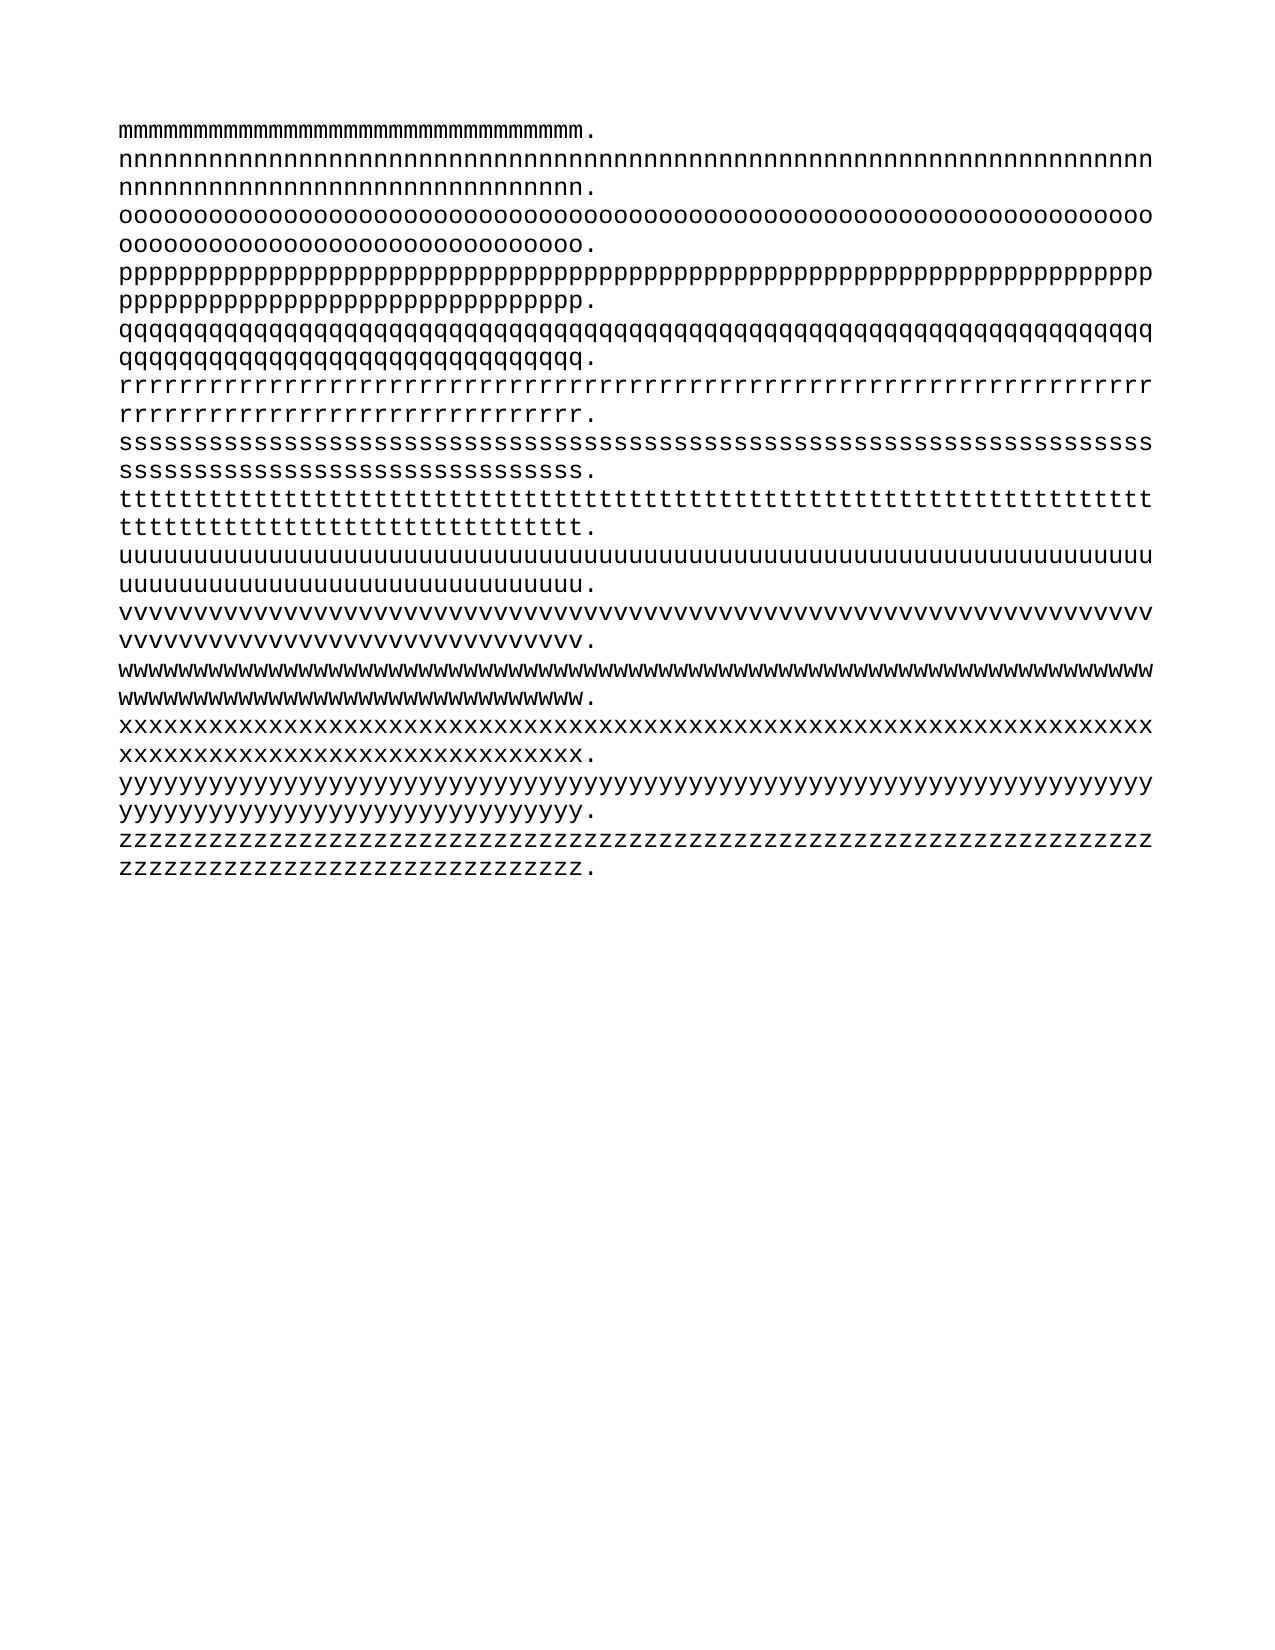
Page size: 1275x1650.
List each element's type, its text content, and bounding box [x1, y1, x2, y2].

text ssssssssssssssssssssssssssssssssssssssssssssssssssssssssssssssssssssssssssssssssssssssssssssssssssss. [118, 430, 1157, 486]
text xxxxxxxxxxxxxxxxxxxxxxxxxxxxxxxxxxxxxxxxxxxxxxxxxxxxxxxxxxxxxxxxxxxxxxxxxxxxxxxxxxxxxxxxxxxxxxxxxxxx. [118, 713, 1157, 770]
text qqqqqqqqqqqqqqqqqqqqqqqqqqqqqqqqqqqqqqqqqqqqqqqqqqqqqqqqqqqqqqqqqqqqqqqqqqqqqqqqqqqqqqqqqqqqqqqqqqqq. [118, 316, 1157, 373]
text mmmmmmmmmmmmmmmmmmmmmmmmmmmmmmm. [118, 118, 1157, 146]
text uuuuuuuuuuuuuuuuuuuuuuuuuuuuuuuuuuuuuuuuuuuuuuuuuuuuuuuuuuuuuuuuuuuuuuuuuuuuuuuuuuuuuuuuuuuuuuuuuuuu. [118, 543, 1157, 600]
text wwwwwwwwwwwwwwwwwwwwwwwwwwwwwwwwwwwwwwwwwwwwwwwwwwwwwwwwwwwwwwwwwwwwwwwwwwwwwwwwwwwwwwwwwwwwwwwwwwww. [118, 656, 1157, 713]
text vvvvvvvvvvvvvvvvvvvvvvvvvvvvvvvvvvvvvvvvvvvvvvvvvvvvvvvvvvvvvvvvvvvvvvvvvvvvvvvvvvvvvvvvvvvvvvvvvvvv. [118, 600, 1157, 656]
text oooooooooooooooooooooooooooooooooooooooooooooooooooooooooooooooooooooooooooooooooooooooooooooooooooo. [118, 203, 1157, 260]
text yyyyyyyyyyyyyyyyyyyyyyyyyyyyyyyyyyyyyyyyyyyyyyyyyyyyyyyyyyyyyyyyyyyyyyyyyyyyyyyyyyyyyyyyyyyyyyyyyyyy. [118, 770, 1157, 826]
text pppppppppppppppppppppppppppppppppppppppppppppppppppppppppppppppppppppppppppppppppppppppppppppppppppp. [118, 260, 1157, 316]
text zzzzzzzzzzzzzzzzzzzzzzzzzzzzzzzzzzzzzzzzzzzzzzzzzzzzzzzzzzzzzzzzzzzzzzzzzzzzzzzzzzzzzzzzzzzzzzzzzzzz. [118, 826, 1157, 883]
text rrrrrrrrrrrrrrrrrrrrrrrrrrrrrrrrrrrrrrrrrrrrrrrrrrrrrrrrrrrrrrrrrrrrrrrrrrrrrrrrrrrrrrrrrrrrrrrrrrrr. [118, 373, 1157, 430]
text nnnnnnnnnnnnnnnnnnnnnnnnnnnnnnnnnnnnnnnnnnnnnnnnnnnnnnnnnnnnnnnnnnnnnnnnnnnnnnnnnnnnnnnnnnnnnnnnnnnn. [118, 146, 1157, 203]
text tttttttttttttttttttttttttttttttttttttttttttttttttttttttttttttttttttttttttttttttttttttttttttttttttttt. [118, 486, 1157, 543]
